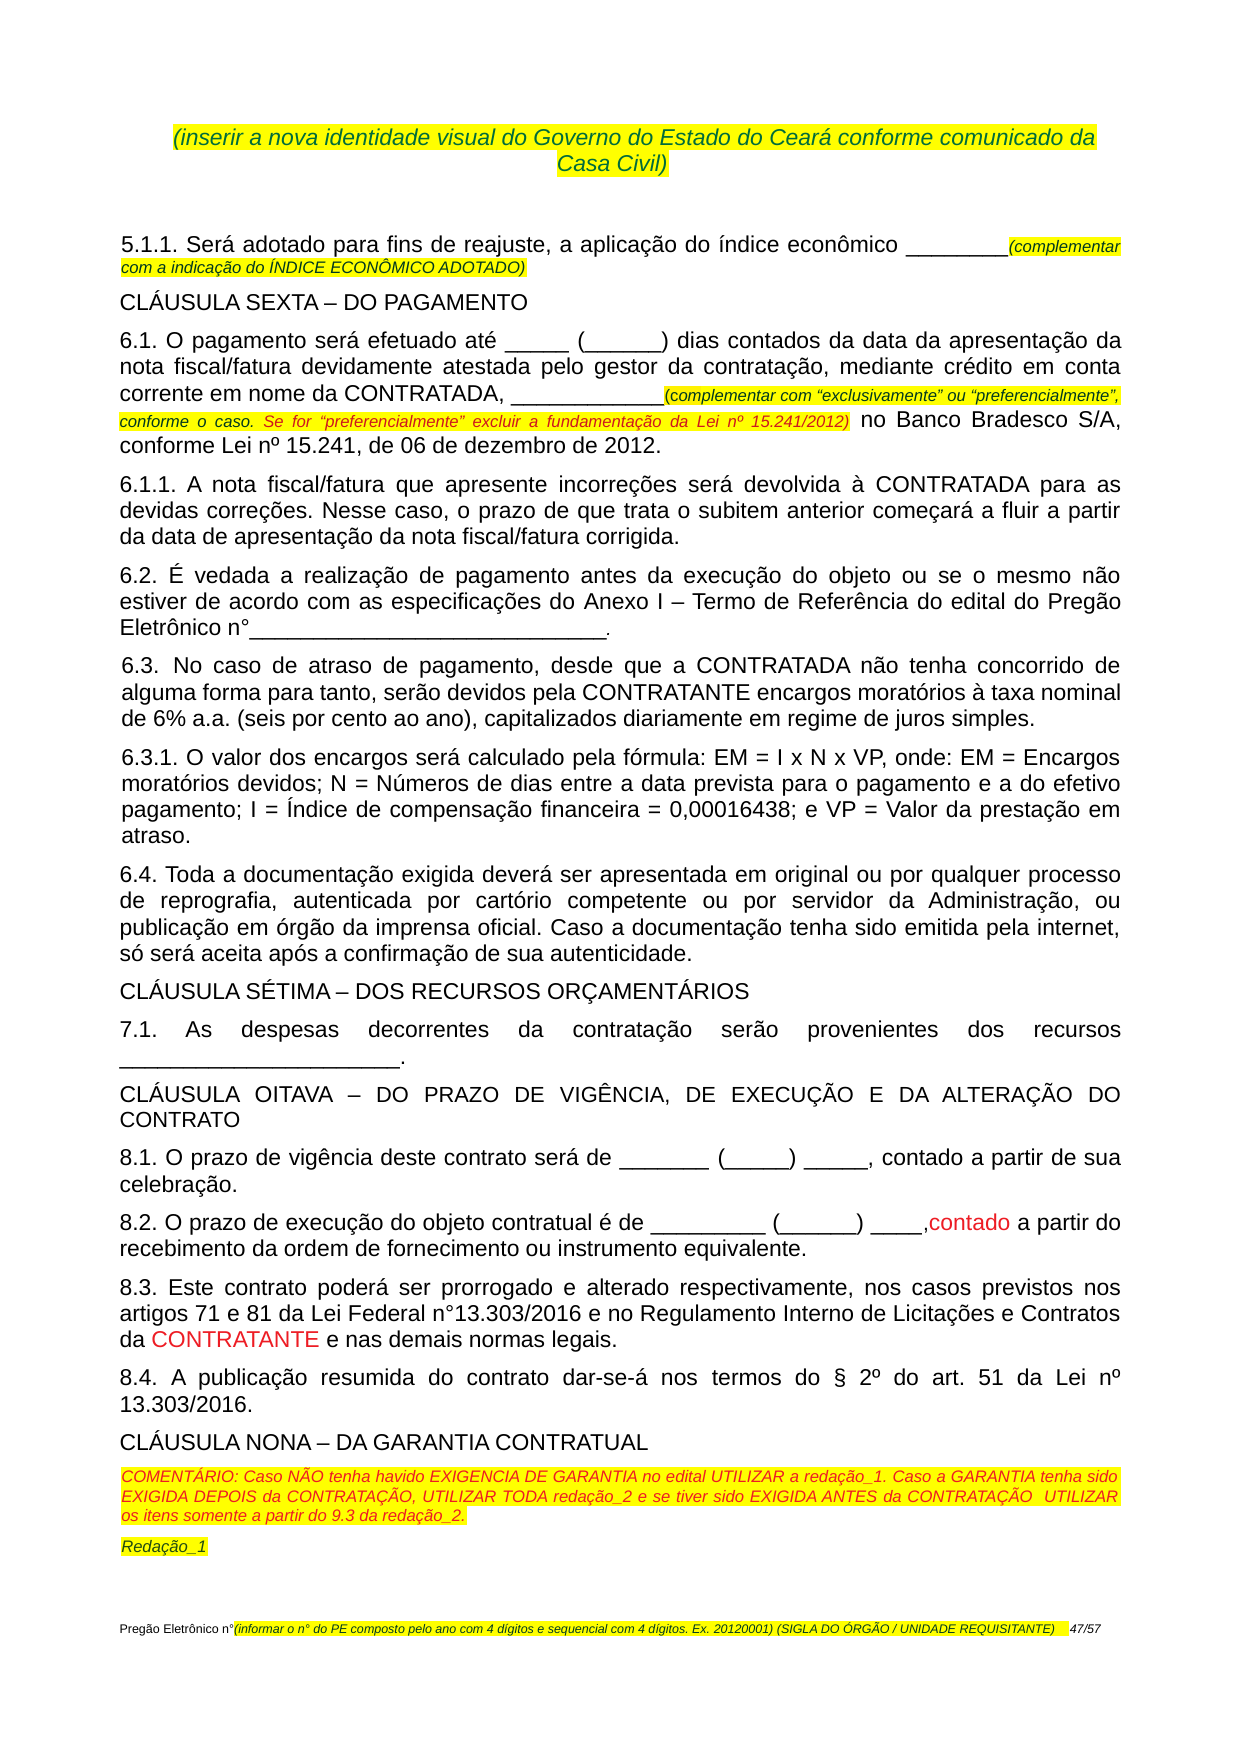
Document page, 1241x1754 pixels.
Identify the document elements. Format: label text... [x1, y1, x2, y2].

text 6.2. É vedada a realização de pagamento antes da execução do objeto ou se o mesmo não estiver de acordo com as especificações do Anexo I – Termo de Referência do edital do Pregão Eletrônico n°____________________________. [119, 562, 1121, 641]
text 6.3.1. O valor dos encargos será calculado pela fórmula: EM = I x N x VP, onde: EM = Encargos moratórios devidos; N = Números de dias entre a data prevista para o pagamento e a do efetivo pagamento; I = Índice de compensação financeira = 0,00016438; e VP = Valor da prestação em atraso. [121, 743, 1121, 849]
text Redação_1 [121, 1537, 1121, 1556]
text CLÁUSULA SEXTA – DO PAGAMENTO [119, 289, 1121, 315]
text 6.1.1. A nota fiscal/fatura que apresente incorreções será devolvida à CONTRATADA para as devidas correções. Nesse caso, o prazo de que trata o subitem anterior começará a fluir a partir da data de apresentação da nota fiscal/fatura corrigida. [119, 471, 1121, 550]
text CLÁUSULA OITAVA – DO PRAZO DE VIGÊNCIA, DE EXECUÇÃO E DA ALTERAÇÃO DO CONTRATO [119, 1081, 1121, 1132]
text CLÁUSULA SÉTIMA – DOS RECURSOS ORÇAMENTÁRIOS [119, 978, 1121, 1004]
text 8.3. Este contrato poderá ser prorrogado e alterado respectivamente, nos casos previstos nos artigos 71 e 81 da Lei Federal n°13.303/2016 e no Regulamento Interno de Licitações e Contratos da CONTRATANTE e nas demais normas legais. [119, 1273, 1121, 1352]
text 6.1. O pagamento será efetuado até _____ (______) dias contados da data da apresentação da nota fiscal/fatura devidamente atestada pelo gestor da contratação, mediante crédito em conta corrente em nome da CONTRATADA, ____________(complementar com “exclusivamente” ou “preferencialmente”, conforme o caso. Se for “preferencialmente” excluir a fundamentação da Lei nº 15.241/2012) no Banco Bradesco S/A, conforme Lei nº 15.241, de 06 de dezembro de 2012. [119, 327, 1121, 459]
text 5.1.1. Será adotado para fins de reajuste, a aplicação do índice econômico ________(complementar com a indicação do ÍNDICE ECONÔMICO ADOTADO) [121, 231, 1121, 277]
text COMENTÁRIO: Caso NÃO tenha havido EXIGENCIA DE GARANTIA no edital UTILIZAR a redação_1. Caso a GARANTIA tenha sido EXIGIDA DEPOIS da CONTRATAÇÃO, UTILIZAR TODA redação_2 e se tiver sido EXIGIDA ANTES da CONTRATAÇÃO UTILIZAR os itens somente a partir do 9.3 da redação_2. [121, 1467, 1121, 1525]
text 8.2. O prazo de execução do objeto contratual é de _________ (______) ____,contado a partir do recebimento da ordem de fornecimento ou instrumento equivalente. [119, 1209, 1121, 1262]
text CLÁUSULA NONA – DA GARANTIA CONTRATUAL [119, 1429, 1121, 1455]
text 8.4. A publicação resumida do contrato dar-se-á nos termos do § 2º do art. 51 da Lei nº 13.303/2016. [119, 1364, 1121, 1417]
text 7.1. As despesas decorrentes da contratação serão provenientes dos recursos ______________________. [119, 1016, 1121, 1069]
text 8.1. O prazo de vigência deste contrato será de _______ (_____) _____, contado a partir de sua celebração. [119, 1144, 1121, 1197]
text 6.4. Toda a documentação exigida deverá ser apresentada em original ou por qualquer processo de reprografia, autenticada por cartório competente ou por servidor da Administração, ou publicação em órgão da imprensa oficial. Caso a documentação tenha sido emitida pela internet, só será aceita após a confirmação de sua autenticidade. [119, 861, 1121, 966]
text 6.3. No caso de atraso de pagamento, desde que a CONTRATADA não tenha concorrido de alguma forma para tanto, serão devidos pela CONTRATANTE encargos moratórios à taxa nominal de 6% a.a. (seis por cento ao ano), capitalizados diariamente em regime de juros simples. [121, 652, 1121, 732]
